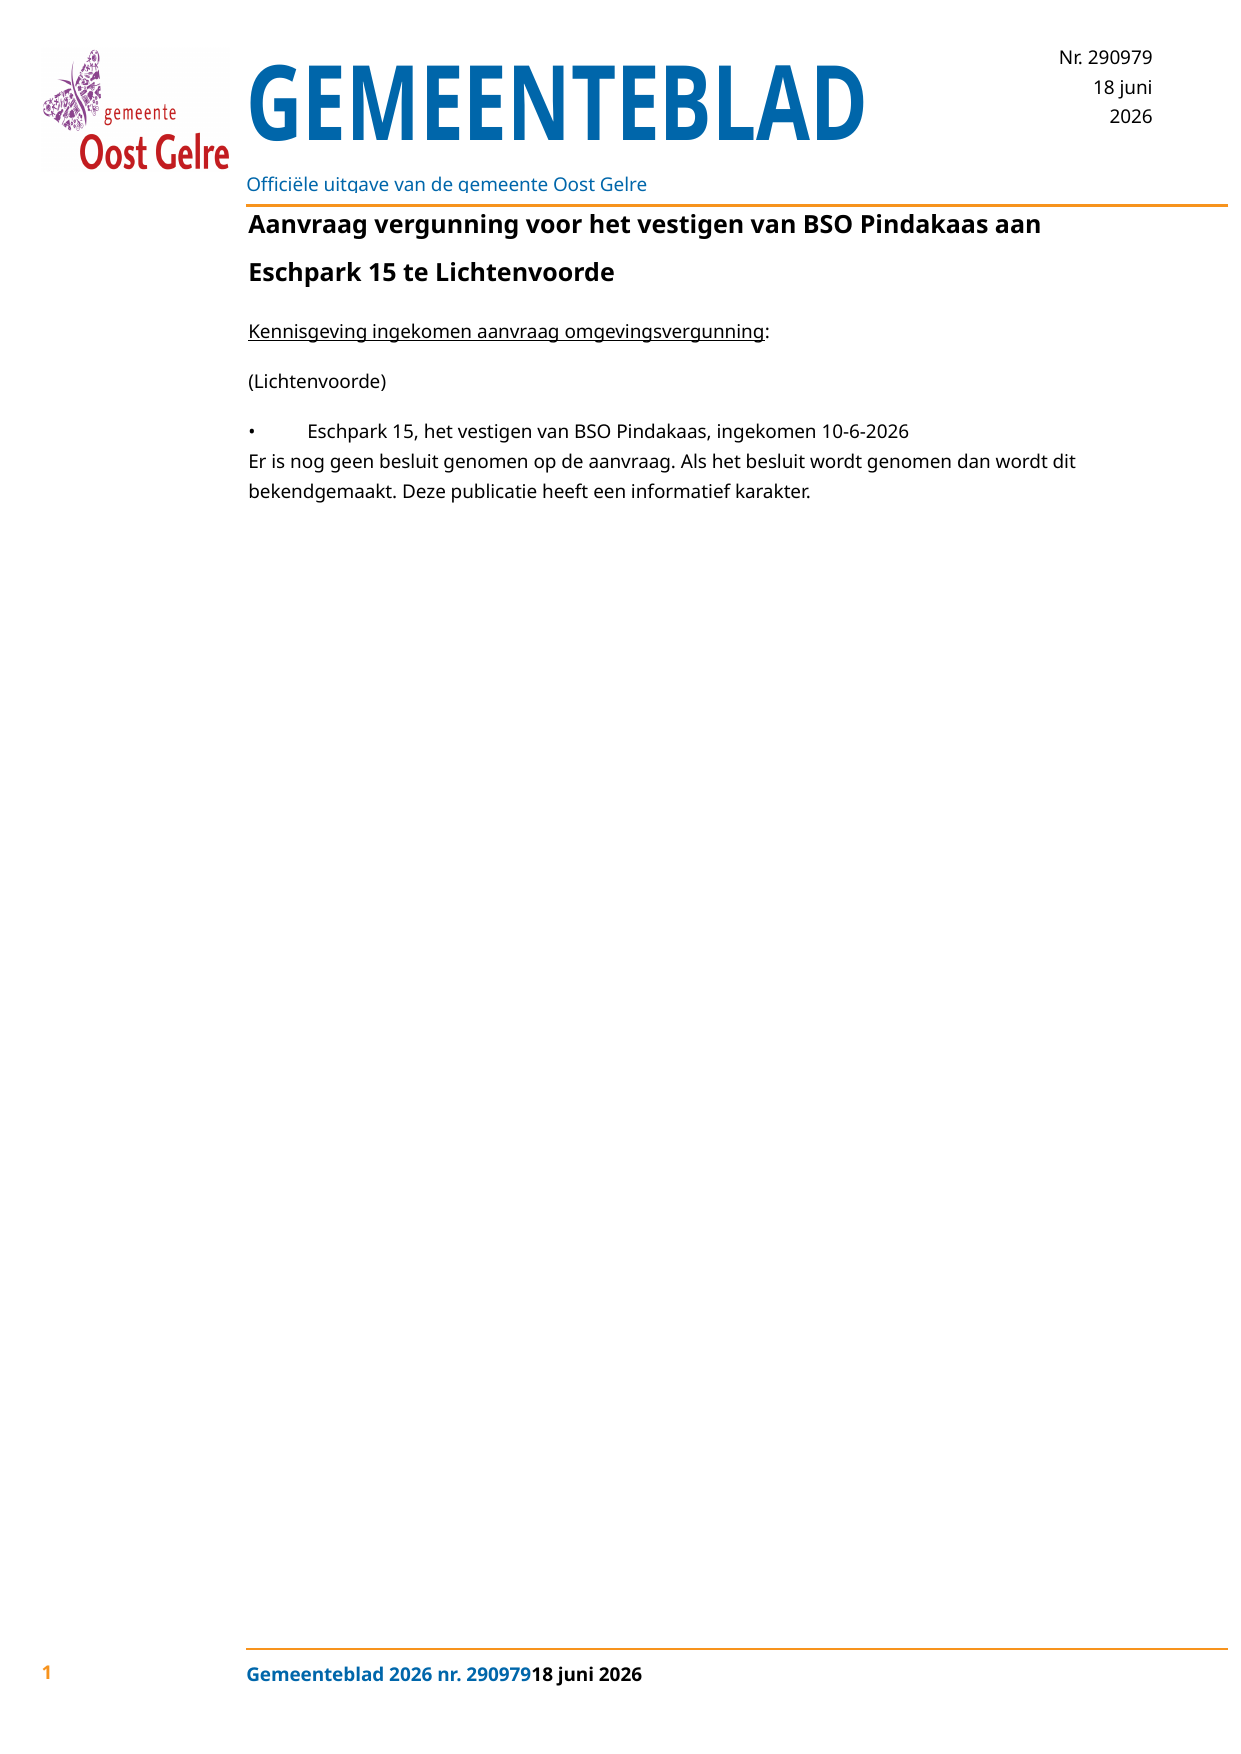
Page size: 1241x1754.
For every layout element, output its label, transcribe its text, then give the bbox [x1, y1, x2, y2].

picture [41, 47, 231, 172]
text Er is nog geen besluit genomen op de aanvraag. Als het besluit wordt genomen dan wordt dit bekendgemaakt. Deze publicatie heeft een informatief karakter. [248, 448, 1152, 504]
list Eschpark 15, het vestigen van BSO Pindakaas, ingekomen 10-6-2026 [248, 419, 1152, 444]
text (Lichtenvoorde) [248, 368, 1152, 394]
text Aanvraag vergunning voor het vestigen van BSO Pindakaas aan Eschpark 15 te Lichtenvoorde [248, 207, 1152, 288]
text Kennisgeving ingekomen aanvraag omgevingsvergunning: [248, 318, 1152, 344]
